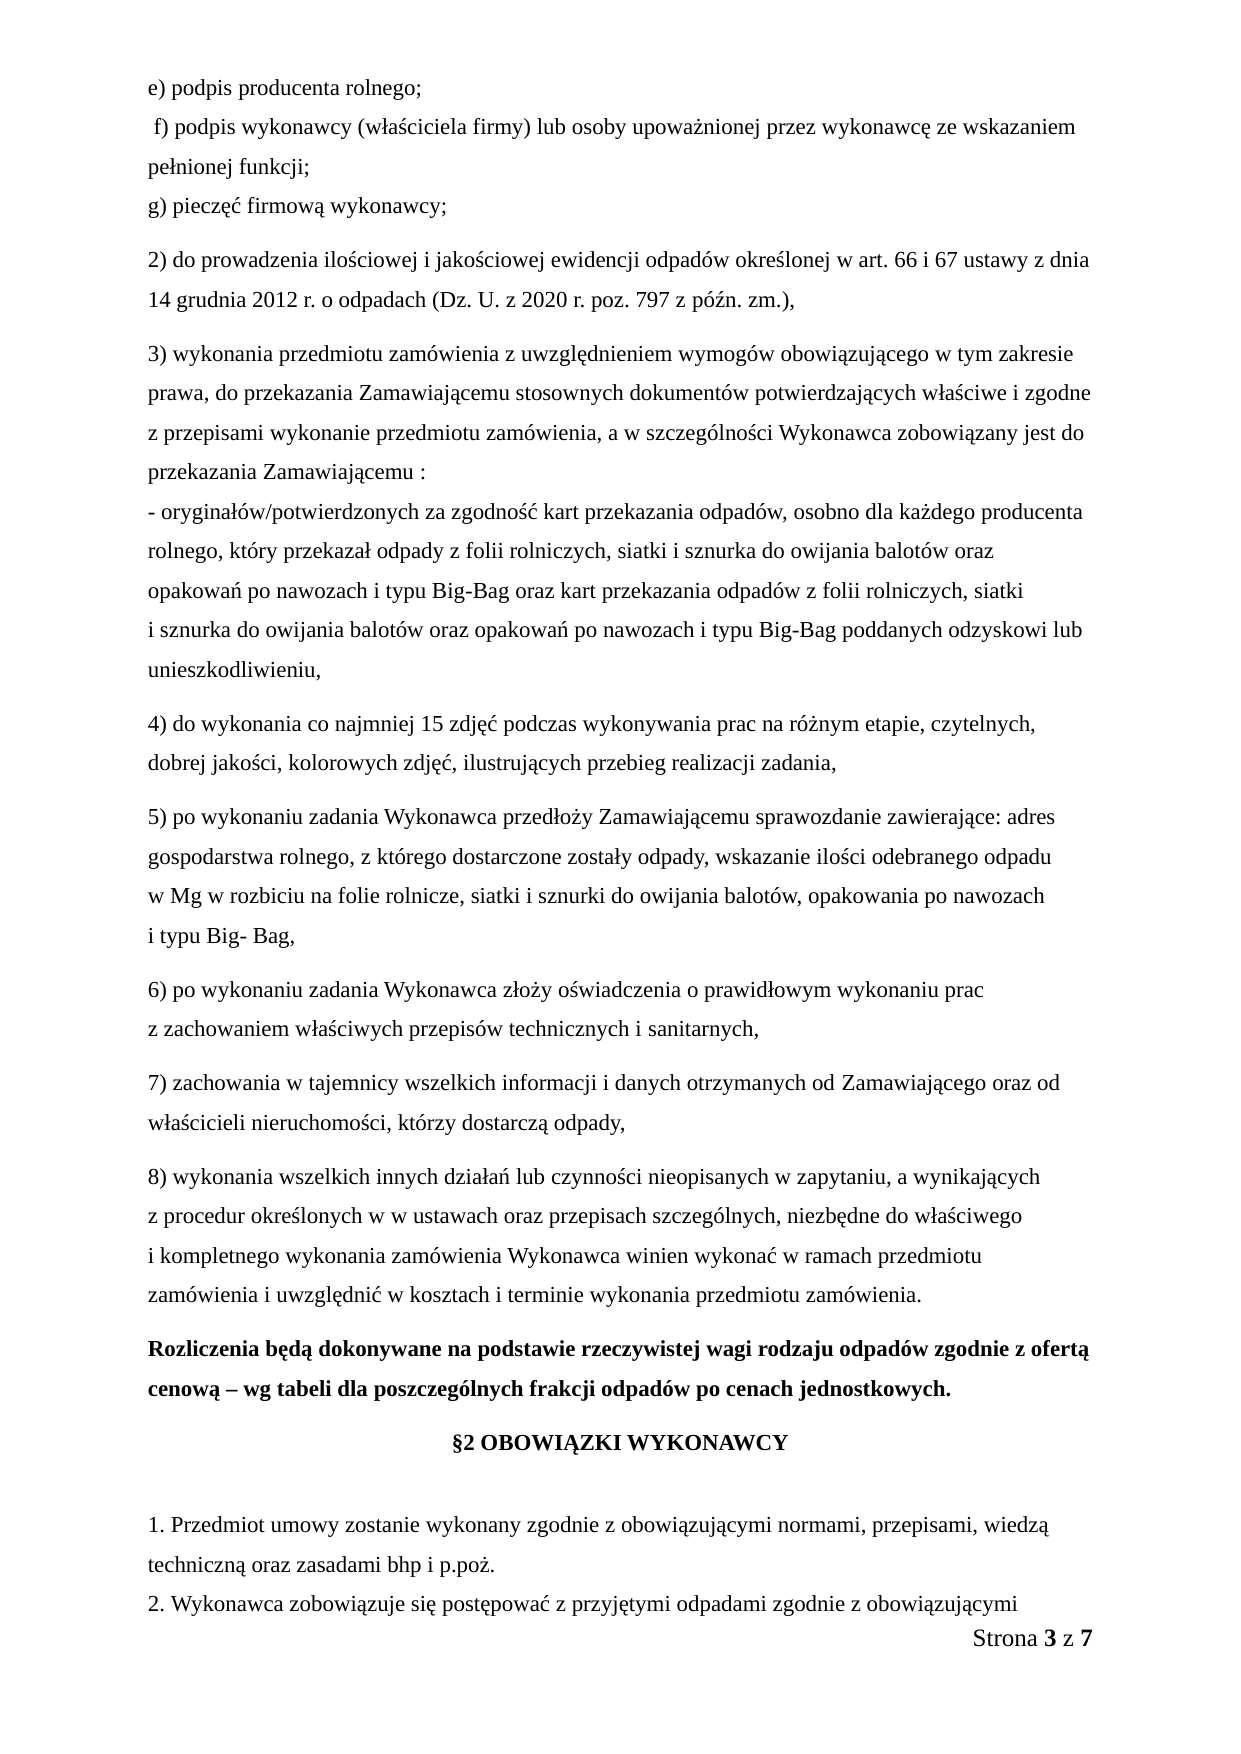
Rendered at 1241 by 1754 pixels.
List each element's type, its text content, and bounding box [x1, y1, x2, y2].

text 8) wykonania wszelkich innych działań lub czynności nieopisanych w zapytaniu, a wynikających z procedur określonych w w ustawach oraz przepisach szczególnych, niezbędne do właściwego i kompletnego wykonania zamówienia Wykonawca winien wykonać w ramach przedmiotu zamówienia i uwzględnić w kosztach i terminie wykonania przedmiotu zamówienia. [148, 1163, 1092, 1308]
text 5) po wykonaniu zadania Wykonawca przedłoży Zamawiającemu sprawozdanie zawierające: adres gospodarstwa rolnego, z którego dostarczone zostały odpady, wskazanie ilości odebranego odpadu w Mg w rozbiciu na folie rolnicze, siatki i sznurki do owijania balotów, opakowania po nawozach i typu Big- Bag, [148, 803, 1092, 948]
text e) podpis producenta rolnego; f) podpis wykonawcy (właściciela firmy) lub osoby upoważnionej przez wykonawcę ze wskazaniem pełnionej funkcji; g) pieczęć firmową wykonawcy; [148, 74, 1092, 219]
text 1. Przedmiot umowy zostanie wykonany zgodnie z obowiązującymi normami, przepisami, wiedzą techniczną oraz zasadami bhp i p.poż. 2. Wykonawca zobowiązuje się postępować z przyjętymi odpadami zgodnie z obowiązującymi [148, 1512, 1092, 1617]
text 7) zachowania w tajemnicy wszelkich informacji i danych otrzymanych od Zamawiającego oraz od właścicieli nieruchomości, którzy dostarczą odpady, [148, 1069, 1092, 1135]
text 2) do prowadzenia ilościowej i jakościowej ewidencji odpadów określonej w art. 66 i 67 ustawy z dnia 14 grudnia 2012 r. o odpadach (Dz. U. z 2020 r. poz. 797 z późn. zm.), [148, 246, 1092, 312]
text 4) do wykonania co najmniej 15 zdjęć podczas wykonywania prac na różnym etapie, czytelnych, dobrej jakości, kolorowych zdjęć, ilustrujących przebieg realizacji zadania, [148, 710, 1092, 776]
text §2 OBOWIĄZKI WYKONAWCY [148, 1429, 1092, 1455]
text Rozliczenia będą dokonywane na podstawie rzeczywistej wagi rodzaju odpadów zgodnie z ofertą cenową – wg tabeli dla poszczególnych frakcji odpadów po cenach jednostkowych. [148, 1335, 1092, 1401]
text 6) po wykonaniu zadania Wykonawca złoży oświadczenia o prawidłowym wykonaniu prac z zachowaniem właściwych przepisów technicznych i sanitarnych, [148, 976, 1092, 1042]
text 3) wykonania przedmiotu zamówienia z uwzględnieniem wymogów obowiązującego w tym zakresie prawa, do przekazania Zamawiającemu stosownych dokumentów potwierdzających właściwe i zgodne z przepisami wykonanie przedmiotu zamówienia, a w szczególności Wykonawca zobowiązany jest do przekazania Zamawiającemu : - oryginałów/potwierdzonych za zgodność kart przekazania odpadów, osobno dla każdego producenta rolnego, który przekazał odpady z folii rolniczych, siatki i sznurka do owijania balotów oraz opakowań po nawozach i typu Big-Bag oraz kart przekazania odpadów z folii rolniczych, siatki i sznurka do owijania balotów oraz opakowań po nawozach i typu Big-Bag poddanych odzyskowi lub unieszkodliwieniu, [148, 340, 1092, 682]
